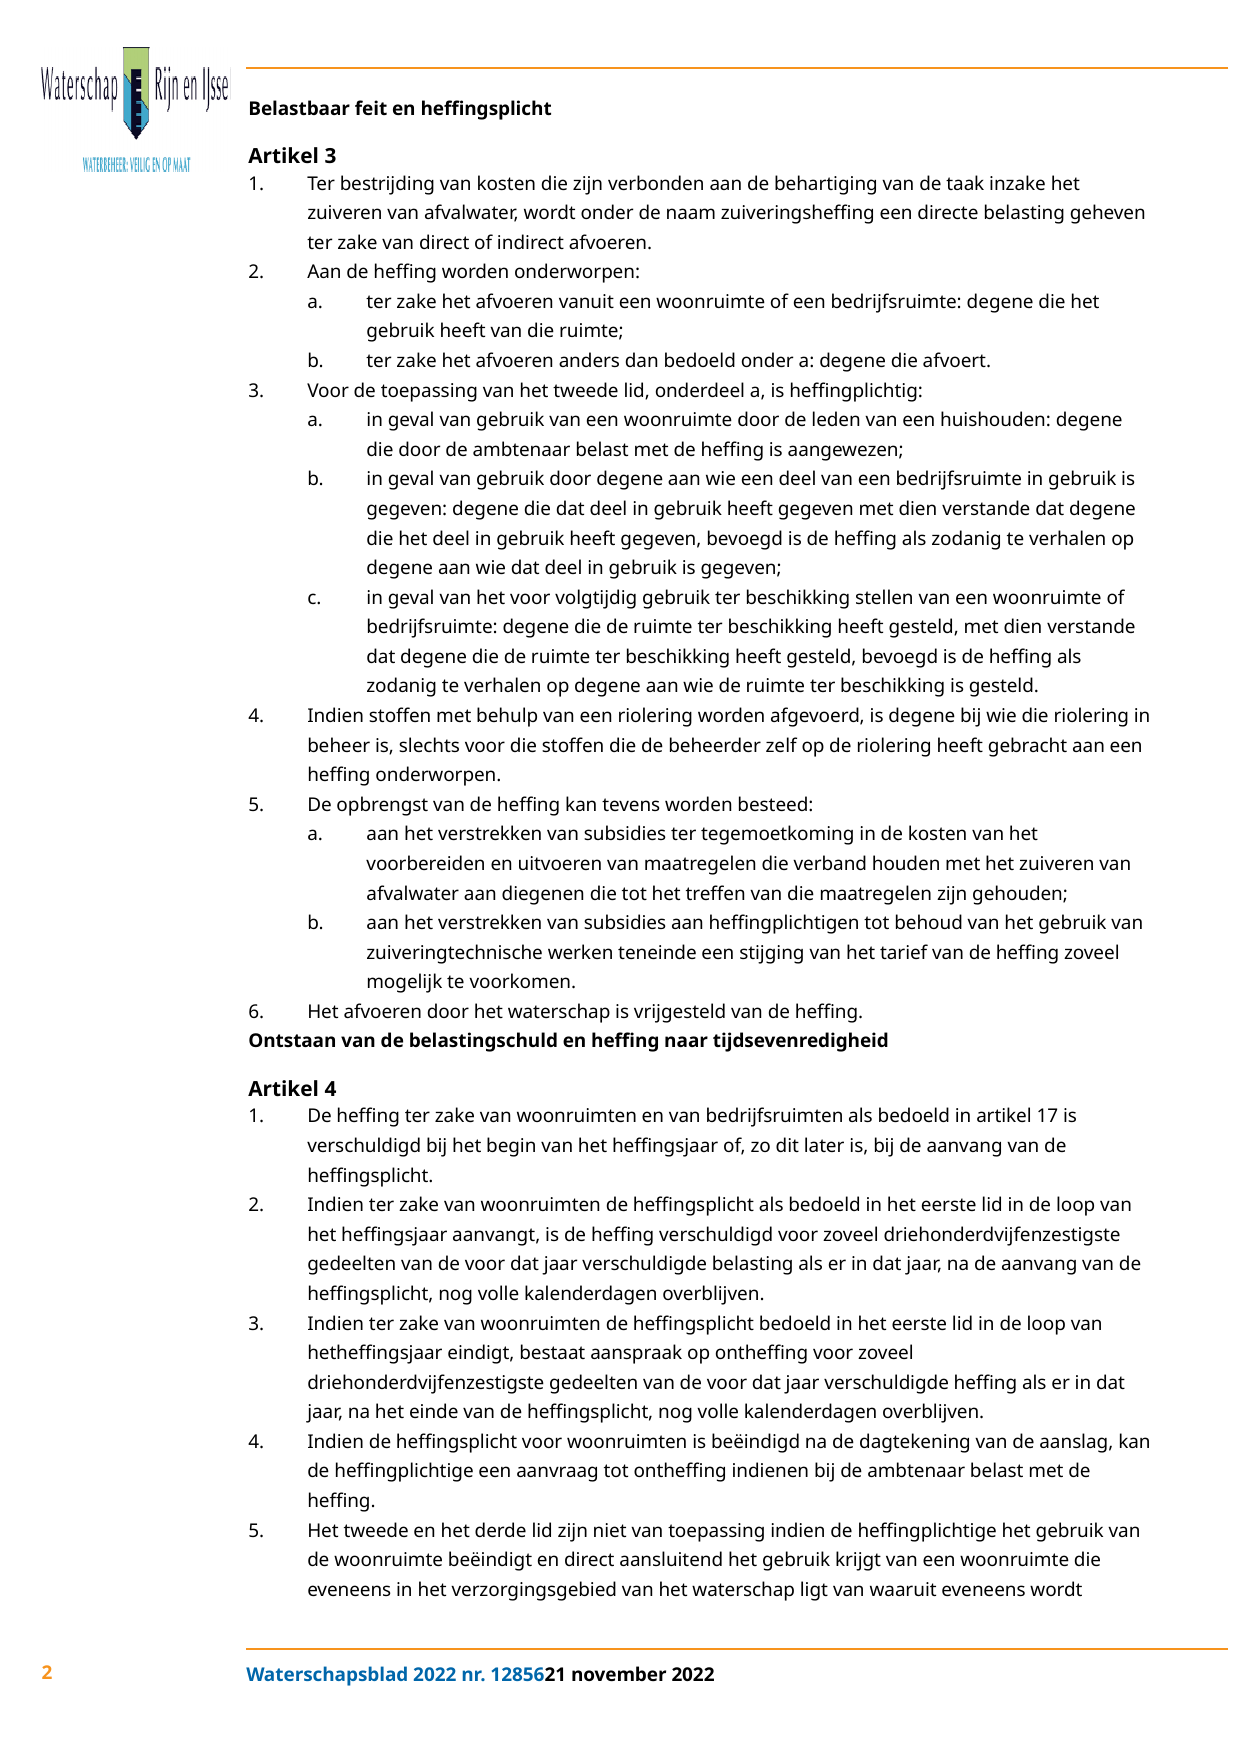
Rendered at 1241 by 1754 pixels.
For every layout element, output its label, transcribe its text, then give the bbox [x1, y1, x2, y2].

list Indien ter zake van woonruimten de heffingsplicht bedoeld in het eerste lid in de loop van hetheffingsjaar eindigt, bestaat aanspraak op ontheffing voor zoveel driehonderdvijfenzestigste gedeelten van de voor dat jaar verschuldigde heffing als er in dat jaar, na het einde van de heffingsplicht, nog volle kalenderdagen overblijven. [248, 1310, 1152, 1424]
list Ter bestrijding van kosten die zijn verbonden aan de behartiging van de taak inzake het zuiveren van afvalwater, wordt onder de naam zuiveringsheffing een directe belasting geheven ter zake van direct of indirect afvoeren. [248, 170, 1152, 255]
text Artikel 4 [248, 1074, 1152, 1103]
list aan het verstrekken van subsidies aan heffingplichtigen tot behoud van het gebruik van zuiveringtechnische werken teneinde een stijging van het tarief van de heffing zoveel mogelijk te voorkomen. [307, 909, 1152, 994]
picture [41, 47, 231, 172]
text Artikel 3 [248, 141, 1152, 170]
list in geval van gebruik door degene aan wie een deel van een bedrijfsruimte in gebruik is gegeven: degene die dat deel in gebruik heeft gegeven met dien verstande dat degene die het deel in gebruik heeft gegeven, bevoegd is de heffing als zodanig te verhalen op degene aan wie dat deel in gebruik is gegeven; [307, 466, 1152, 580]
list ter zake het afvoeren vanuit een woonruimte of een bedrijfsruimte: degene die het gebruik heeft van die ruimte; [307, 288, 1152, 343]
text Ontstaan van de belastingschuld en heffing naar tijdsevenredigheid [248, 1028, 1152, 1053]
list in geval van het voor volgtijdig gebruik ter beschikking stellen van een woonruimte of bedrijfsruimte: degene die de ruimte ter beschikking heeft gesteld, met dien verstande dat degene die de ruimte ter beschikking heeft gesteld, bevoegd is de heffing als zodanig te verhalen op degene aan wie de ruimte ter beschikking is gesteld. [307, 584, 1152, 698]
list Aan de heffing worden onderworpen: [248, 258, 1152, 284]
list ter zake het afvoeren anders dan bedoeld onder a: degene die afvoert. [307, 347, 1152, 373]
list Indien de heffingsplicht voor woonruimten is beëindigd na de dagtekening van de aanslag, kan de heffingplichtige een aanvraag tot ontheffing indienen bij de ambtenaar belast met de heffing. [248, 1428, 1152, 1513]
list Voor de toepassing van het tweede lid, onderdeel a, is heffingplichtig: [248, 377, 1152, 403]
list Het tweede en het derde lid zijn niet van toepassing indien de heffingplichtige het gebruik van de woonruimte beëindigt en direct aansluitend het gebruik krijgt van een woonruimte die eveneens in het verzorgingsgebied van het waterschap ligt van waaruit eveneens wordt [248, 1517, 1152, 1602]
list Indien stoffen met behulp van een riolering worden afgevoerd, is degene bij wie die riolering in beheer is, slechts voor die stoffen die de beheerder zelf op de riolering heeft gebracht aan een heffing onderworpen. [248, 702, 1152, 787]
text Belastbaar feit en heffingsplicht [248, 95, 1152, 121]
list in geval van gebruik van een woonruimte door de leden van een huishouden: degene die door de ambtenaar belast met de heffing is aangewezen; [307, 406, 1152, 462]
list Indien ter zake van woonruimten de heffingsplicht als bedoeld in het eerste lid in de loop van het heffingsjaar aanvangt, is de heffing verschuldigd voor zoveel driehonderdvijfenzestigste gedeelten van de voor dat jaar verschuldigde belasting als er in dat jaar, na de aanvang van de heffingsplicht, nog volle kalenderdagen overblijven. [248, 1191, 1152, 1306]
list aan het verstrekken van subsidies ter tegemoetkoming in de kosten van het voorbereiden en uitvoeren van maatregelen die verband houden met het zuiveren van afvalwater aan diegenen die tot het treffen van die maatregelen zijn gehouden; [307, 821, 1152, 906]
list Het afvoeren door het waterschap is vrijgesteld van de heffing. [248, 998, 1152, 1024]
list De heffing ter zake van woonruimten en van bedrijfsruimten als bedoeld in artikel 17 is verschuldigd bij het begin van het heffingsjaar of, zo dit later is, bij de aanvang van de heffingsplicht. [248, 1103, 1152, 1188]
list De opbrengst van de heffing kan tevens worden besteed: [248, 791, 1152, 817]
